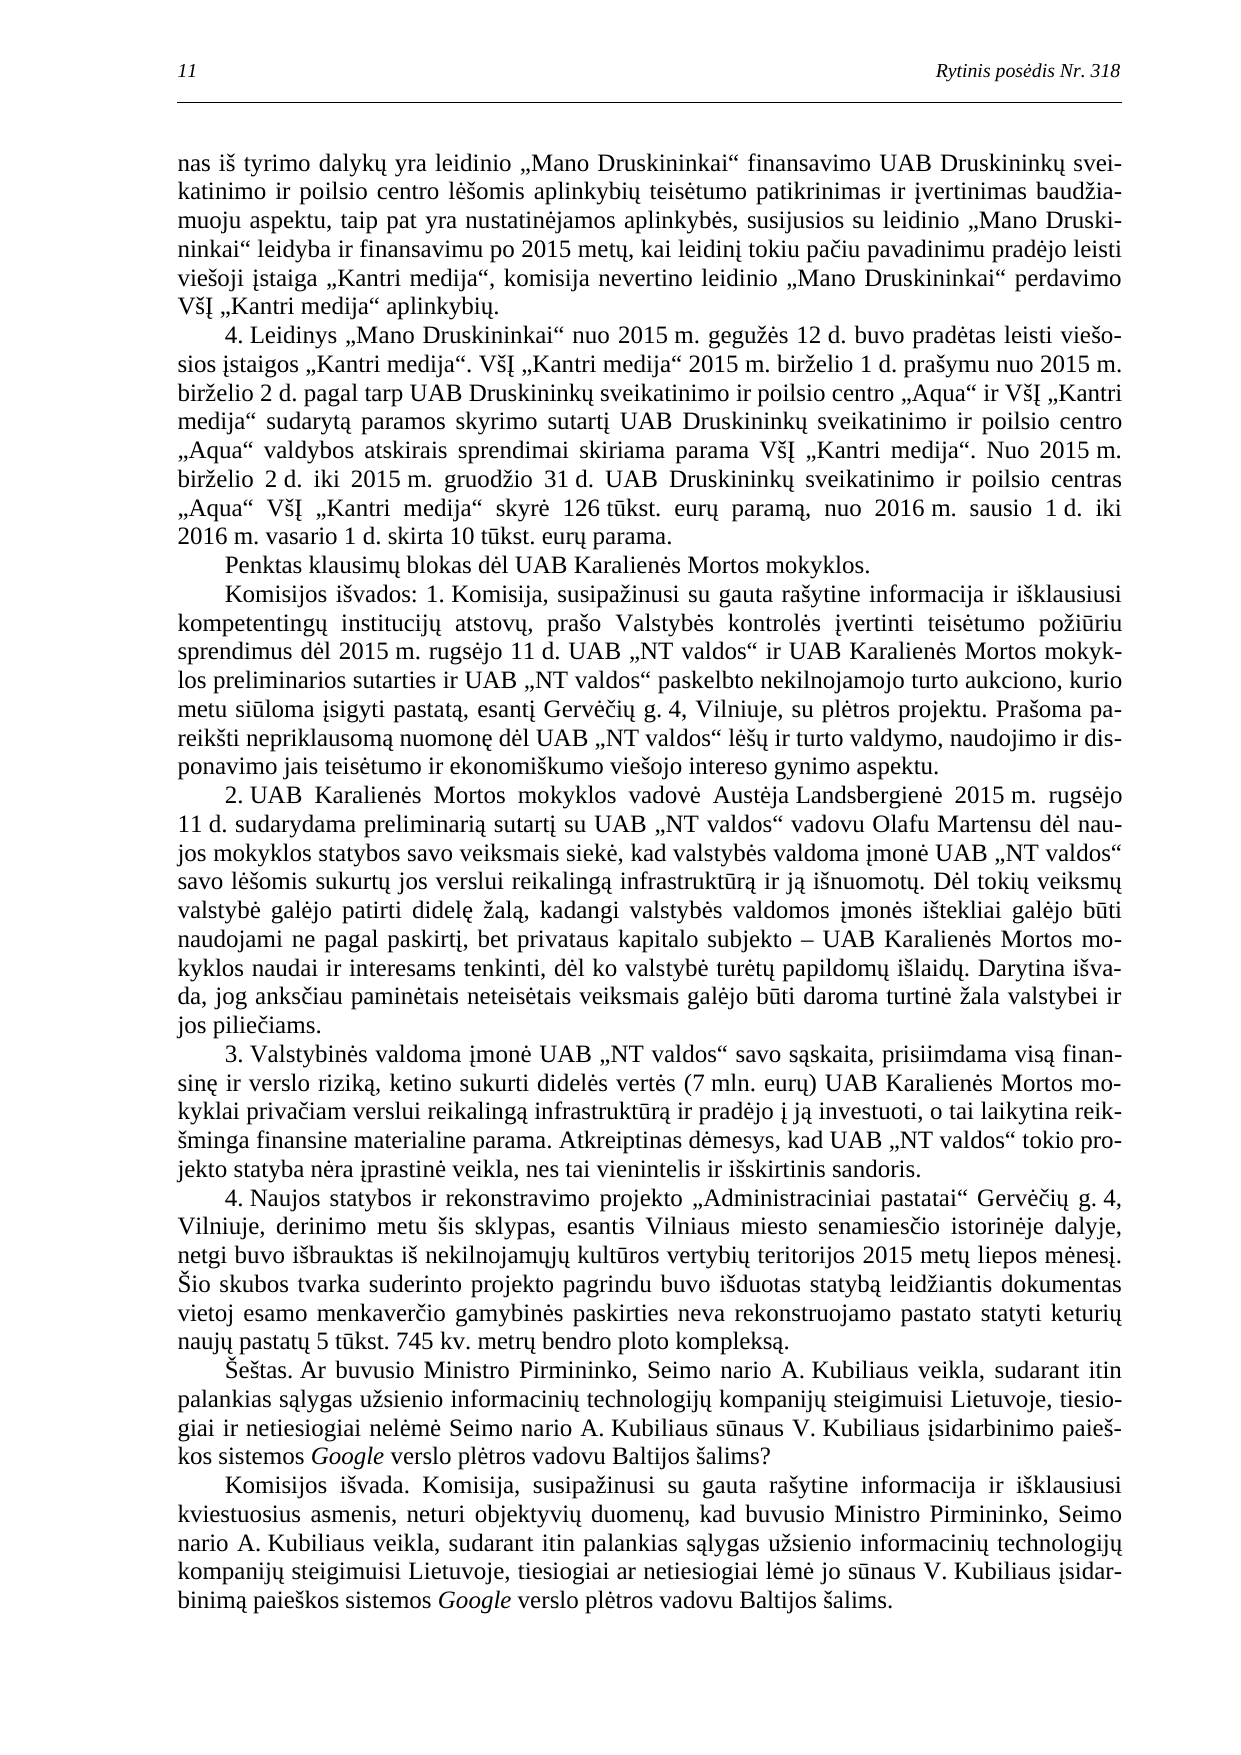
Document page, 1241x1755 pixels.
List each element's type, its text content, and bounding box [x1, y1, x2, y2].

text Ko­mi­si­jos iš­va­da. Ko­mi­si­ja, su­si­pa­ži­nu­si su gau­ta ra­šy­ti­ne in­for­ma­ci­ja ir iš­klau­siu­si kvies­tuo­sius as­me­nis, ne­tu­ri ob­jek­ty­vių duo­me­nų, kad bu­vu­sio Mi­nist­ro Pir­mi­nin­ko, Sei­mo na­rio A. Ku­bi­liaus veik­la, su­da­rant itin pa­lan­kias są­ly­gas už­sie­nio in­for­ma­ci­nių tech­no­lo­gi­jų kom­pa­ni­jų stei­gi­mui­si Lie­tu­vo­je, tie­sio­giai ar ne­tie­sio­giai lė­mė jo sū­naus V. Ku­bi­liaus įsi­dar­bi­ni­mą pa­ieš­kos sis­te­mos Go­og­le ver­slo plėt­ros va­do­vu Bal­ti­jos ša­lims. [177, 1470, 1122, 1614]
text 4. Lei­di­nys „Ma­no Drus­ki­nin­kai“ nuo 2015 m. ge­gu­žės 12 d. bu­vo pra­dė­tas leis­ti vie­šo­sios įstai­gos „Kan­tri me­di­ja“. VšĮ „Kan­tri me­di­ja“ 2015 m. bir­že­lio 1 d. pra­šy­mu nuo 2015 m. bir­že­lio 2 d. pa­gal tarp UAB Drus­ki­nin­kų svei­ka­ti­ni­mo ir po­il­sio cen­tro „Aqua“ ir VšĮ „Kan­tri me­di­ja“ su­da­ry­tą pa­ra­mos sky­ri­mo su­tar­tį UAB Drus­ki­nin­kų svei­ka­ti­ni­mo ir po­il­sio cen­tro „Aqua“ val­dy­bos at­ski­rais spren­di­mai ski­ria­ma pa­ra­ma VšĮ „Kan­tri me­di­ja“. Nuo 2015 m. bir­že­lio 2 d. iki 2015 m. gruo­džio 31 d. UAB Drus­ki­nin­kų svei­ka­ti­ni­mo ir po­il­sio cen­tras „Aqua“ VšĮ „Kan­tri me­di­ja“ sky­rė 126 tūkst. eu­rų pa­ra­mą, nuo 2016 m. sau­sio 1 d. iki 2016 m. va­sa­rio 1 d. skir­ta 10 tūkst. eu­rų pa­ra­ma. [177, 320, 1122, 550]
text Ko­mi­si­jos iš­va­dos: 1. Ko­mi­si­ja, su­si­pa­ži­nu­si su gau­ta ra­šy­ti­ne in­for­ma­ci­ja ir iš­klau­siu­si kom­pe­ten­tin­gų ins­ti­tu­ci­jų at­sto­vų, pra­šo Vals­ty­bės kon­tro­lės įver­tin­ti tei­sė­tu­mo po­žiū­riu spren­di­mus dėl 2015 m. rug­sė­jo 11 d. UAB „NT val­dos“ ir UAB Ka­ra­lie­nės Mor­tos mo­kyk­los pre­li­mi­na­rios su­tar­ties ir UAB „NT val­dos“ pa­skelb­to ne­kil­no­ja­mo­jo tur­to auk­cio­no, ku­rio me­tu siū­lo­ma įsi­gy­ti pa­sta­tą, esan­tį Ger­vė­čių g. 4, Vil­niu­je, su plėt­ros pro­jek­tu. Pra­šo­ma pa­reikš­ti ne­pri­klau­so­mą nuo­mo­nę dėl UAB „NT val­dos“ lė­šų ir tur­to val­dy­mo, nau­do­ji­mo ir dis­po­na­vi­mo jais tei­sė­tu­mo ir eko­no­miš­ku­mo vie­šo­jo in­te­re­so gy­ni­mo as­pek­tu. [177, 579, 1122, 780]
text Šeštas. Ar bu­vu­sio Mi­nist­ro Pir­mi­nin­ko, Sei­mo na­rio A. Ku­bi­liaus veik­la, su­da­rant itin pa­lan­kias są­ly­gas už­sie­nio in­for­ma­ci­nių tech­no­lo­gi­jų kom­pa­ni­jų stei­gi­mui­si Lie­tu­vo­je, tie­sio­giai ir ne­tie­sio­giai ne­lė­mė Sei­mo na­rio A. Ku­bi­liaus sū­naus V. Ku­bi­liaus įsi­dar­bi­ni­mo pa­ieš­kos sis­te­mos Go­og­le ver­slo plėt­ros va­do­vu Bal­ti­jos ša­lims? [177, 1355, 1122, 1470]
text 4. Nau­jos sta­ty­bos ir re­konst­ra­vi­mo pro­jek­to „Ad­mi­nist­ra­ci­niai pa­sta­tai“ Ger­vė­čių g. 4, Vil­niu­je, de­ri­ni­mo me­tu šis skly­pas, esan­tis Vil­niaus mies­to se­na­mies­čio is­to­ri­nė­je da­ly­je, net­gi bu­vo iš­brauk­tas iš ne­kil­no­ja­mų­jų kul­tū­ros ver­ty­bių te­ri­to­ri­jos 2015 me­tų lie­pos mė­ne­sį. Šio sku­bos tvar­ka su­de­rin­to pro­jek­to pa­grin­du bu­vo iš­duo­tas sta­ty­bą lei­džian­tis do­ku­men­tas vie­toj esa­mo men­ka­ver­čio ga­my­bi­nės pa­skir­ties ne­va re­konst­ruo­ja­mo pa­sta­to sta­ty­ti ke­tu­rių nau­jų pa­sta­tų 5 tūkst. 745 kv. met­rų ben­dro plo­to kom­plek­są. [177, 1183, 1122, 1355]
text 2. UAB Ka­ra­lie­nės Mor­tos mo­kyk­los va­do­vė Aus­tė­ja Land­sber­gie­nė 2015 m. rug­sė­jo 11 d. su­da­ry­da­ma pre­li­mi­na­rią su­tar­tį su UAB „NT val­dos“ va­do­vu Ola­fu Mar­ten­su dėl nau­jos mo­kyk­los sta­ty­bos sa­vo veiks­mais sie­kė, kad vals­ty­bės val­do­ma įmo­nė UAB „NT val­dos“ sa­vo lė­šo­mis su­kur­tų jos ver­slui rei­ka­lin­gą in­fra­struk­tū­rą ir ją iš­nuo­mo­tų. Dėl to­kių veiks­mų vals­ty­bė ga­lė­jo pa­tir­ti di­de­lę ža­lą, ka­dan­gi vals­ty­bės val­do­mos įmo­nės iš­tek­liai ga­lė­jo bū­ti nau­do­ja­mi ne pa­gal pa­skir­tį, bet pri­va­taus ka­pi­ta­lo sub­jek­to – UAB Ka­ra­lie­nės Mor­tos mo­kyk­los nau­dai ir in­te­re­sams ten­kin­ti, dėl ko vals­ty­bė tu­rė­tų pa­pil­do­mų iš­lai­dų. Da­ry­ti­na iš­va­da, jog anks­čiau pa­mi­nė­tais ne­tei­sė­tais veiks­mais ga­lė­jo bū­ti da­ro­ma tur­ti­nė ža­la vals­ty­bei ir jos pi­lie­čiams. [177, 780, 1122, 1039]
text 3. Vals­ty­bi­nės val­do­ma įmo­nė UAB „NT val­dos“ sa­vo są­skai­ta, pri­si­im­da­ma vi­są fi­nan­si­nę ir ver­slo ri­zi­ką, ke­ti­no su­kur­ti di­de­lės ver­tės (7 mln. eu­rų) UAB Ka­ra­lie­nės Mor­tos mo­kyk­lai pri­va­čiam ver­slui rei­ka­lin­gą in­fra­struk­tū­rą ir pra­dė­jo į ją in­ves­tuo­ti, o tai lai­ky­ti­na reik­š­min­ga fi­nan­si­ne ma­te­ria­li­ne pa­ra­ma. At­kreip­ti­nas dė­me­sys, kad UAB „NT val­dos“ to­kio pro­jek­to sta­ty­ba nė­ra įpras­ti­nė veik­la, nes tai vie­nin­te­lis ir iš­skir­ti­nis san­do­ris. [177, 1039, 1122, 1183]
text nas iš ty­ri­mo da­ly­kų yra lei­di­nio „Ma­no Drus­ki­nin­kai“ fi­nan­sa­vi­mo UAB Drus­ki­nin­kų svei­ka­ti­ni­mo ir po­il­sio cen­tro lė­šo­mis ap­lin­ky­bių tei­sė­tu­mo pa­tik­ri­ni­mas ir įver­ti­ni­mas bau­džia­muo­ju as­pek­tu, taip pat yra nu­sta­ti­nė­ja­mos ap­lin­ky­bės, su­si­ju­sios su lei­di­nio „Ma­no Drus­ki­nin­kai“ lei­dy­ba ir fi­nan­sa­vi­mu po 2015 me­tų, kai lei­di­nį to­kiu pa­čiu pa­va­di­ni­mu pra­dė­jo leis­ti vie­šo­ji įstai­ga „Kan­tri me­di­ja“, ko­mi­si­ja ne­ver­ti­no lei­di­nio „Ma­no Drus­ki­nin­kai“ per­da­vi­mo VšĮ „Kan­tri me­di­ja“ ap­lin­ky­bių. [177, 148, 1122, 320]
text Penk­tas klau­si­mų blo­kas dėl UAB Ka­ra­lie­nės Mor­tos mo­kyk­los. [177, 550, 1122, 579]
